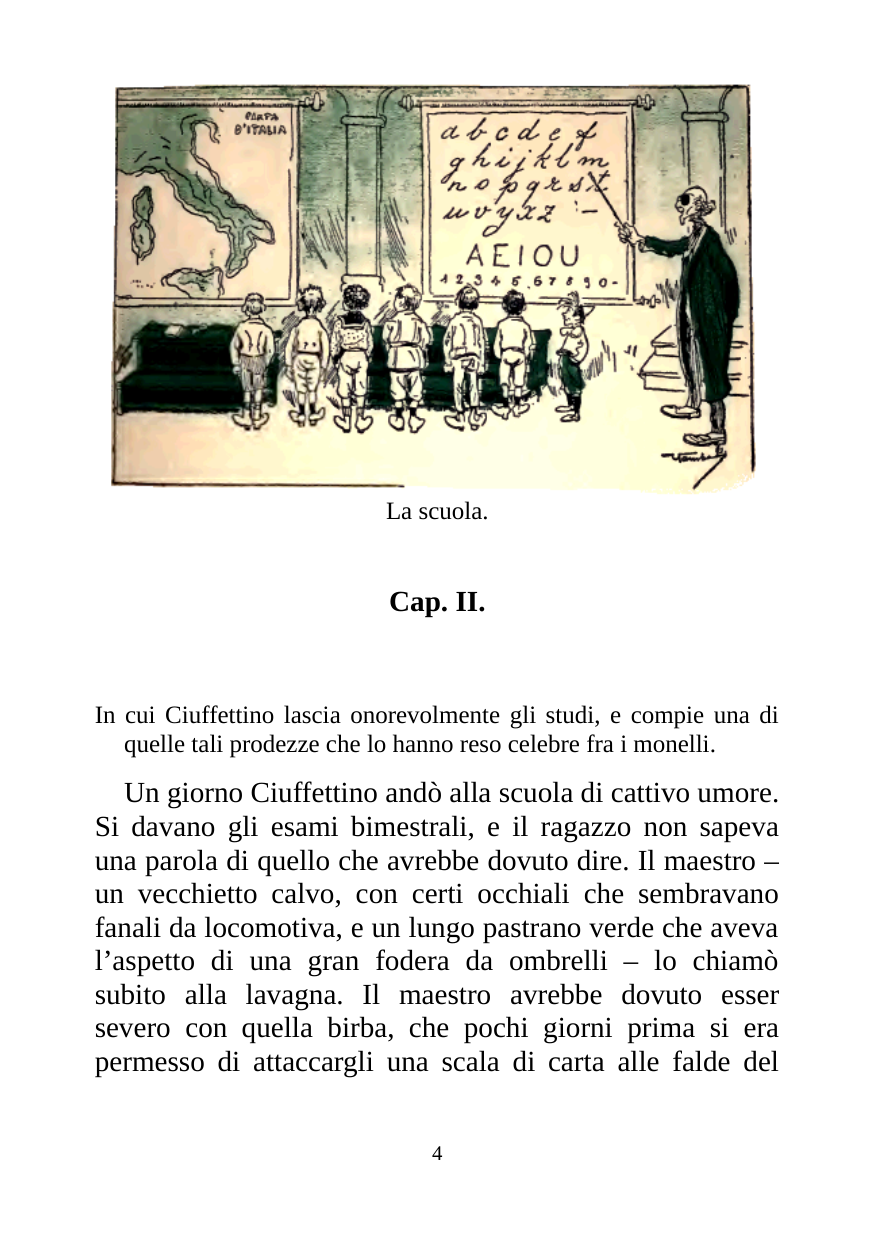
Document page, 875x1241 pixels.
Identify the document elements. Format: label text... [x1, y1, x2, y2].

text In cui Ciuffettino lascia onorevolmente gli studi, e compie una di quelle tali prodezze che lo hanno reso celebre fra i monelli. [94, 700, 779, 758]
text Un giorno Ciuffettino andò alla scuola di cattivo umore. Si davano gli esami bimestrali, e il ragazzo non sapeva una parola di quello che avrebbe dovuto dire. Il maestro – un vecchietto calvo, con certi occhiali che sembravano fanali da locomotiva, e un lungo pastrano verde che aveva l’aspetto di una gran fodera da ombrelli – lo chiamò subito alla lavagna. Il maestro avrebbe dovuto esser severo con quella birba, che pochi giorni prima si era permesso di attaccargli una scala di carta alle falde del [94, 776, 779, 1077]
subtitle Cap. II. [94, 584, 779, 618]
text La scuola. [94, 75, 779, 525]
